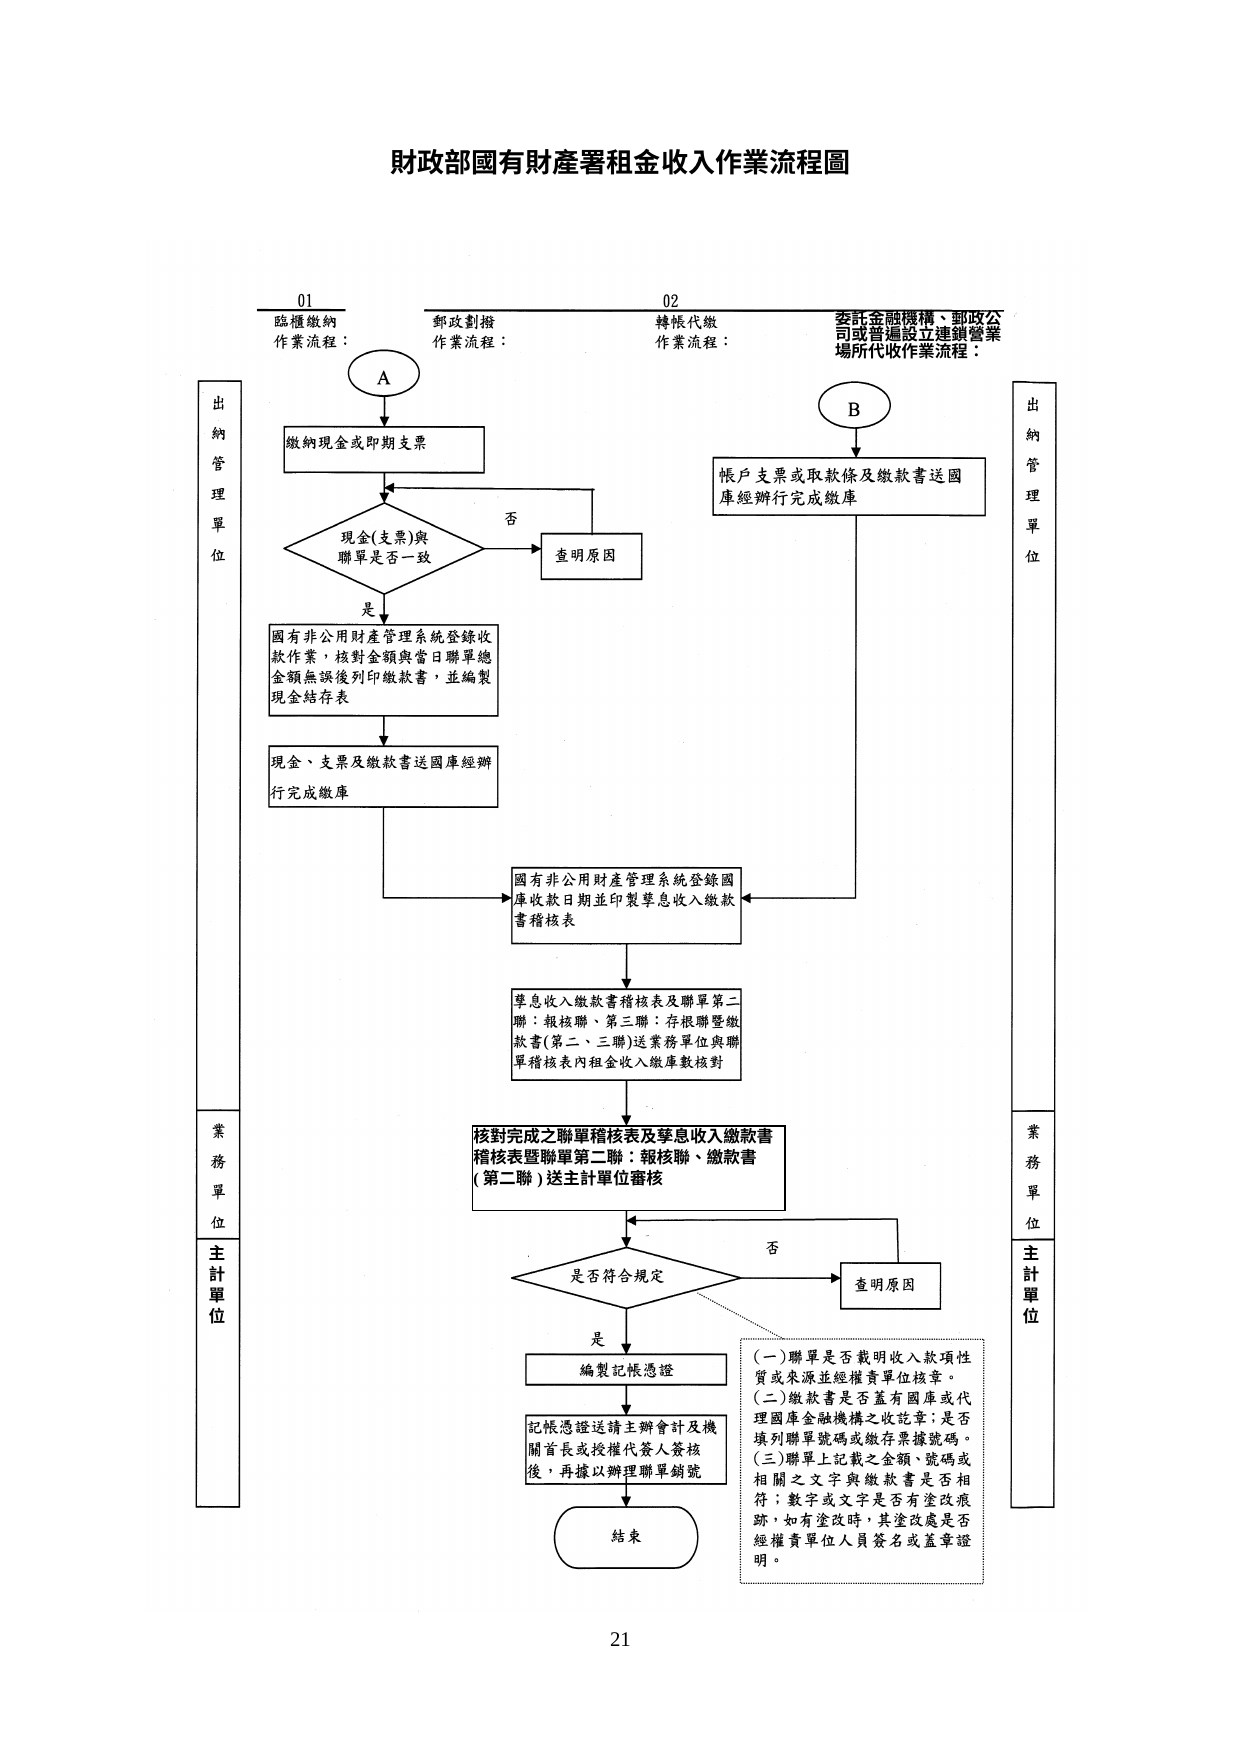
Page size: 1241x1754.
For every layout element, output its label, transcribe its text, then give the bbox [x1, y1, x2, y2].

picture [145, 239, 1089, 1612]
text 財政部國有財產署租金收入作業流程圖 [148, 123, 1092, 198]
